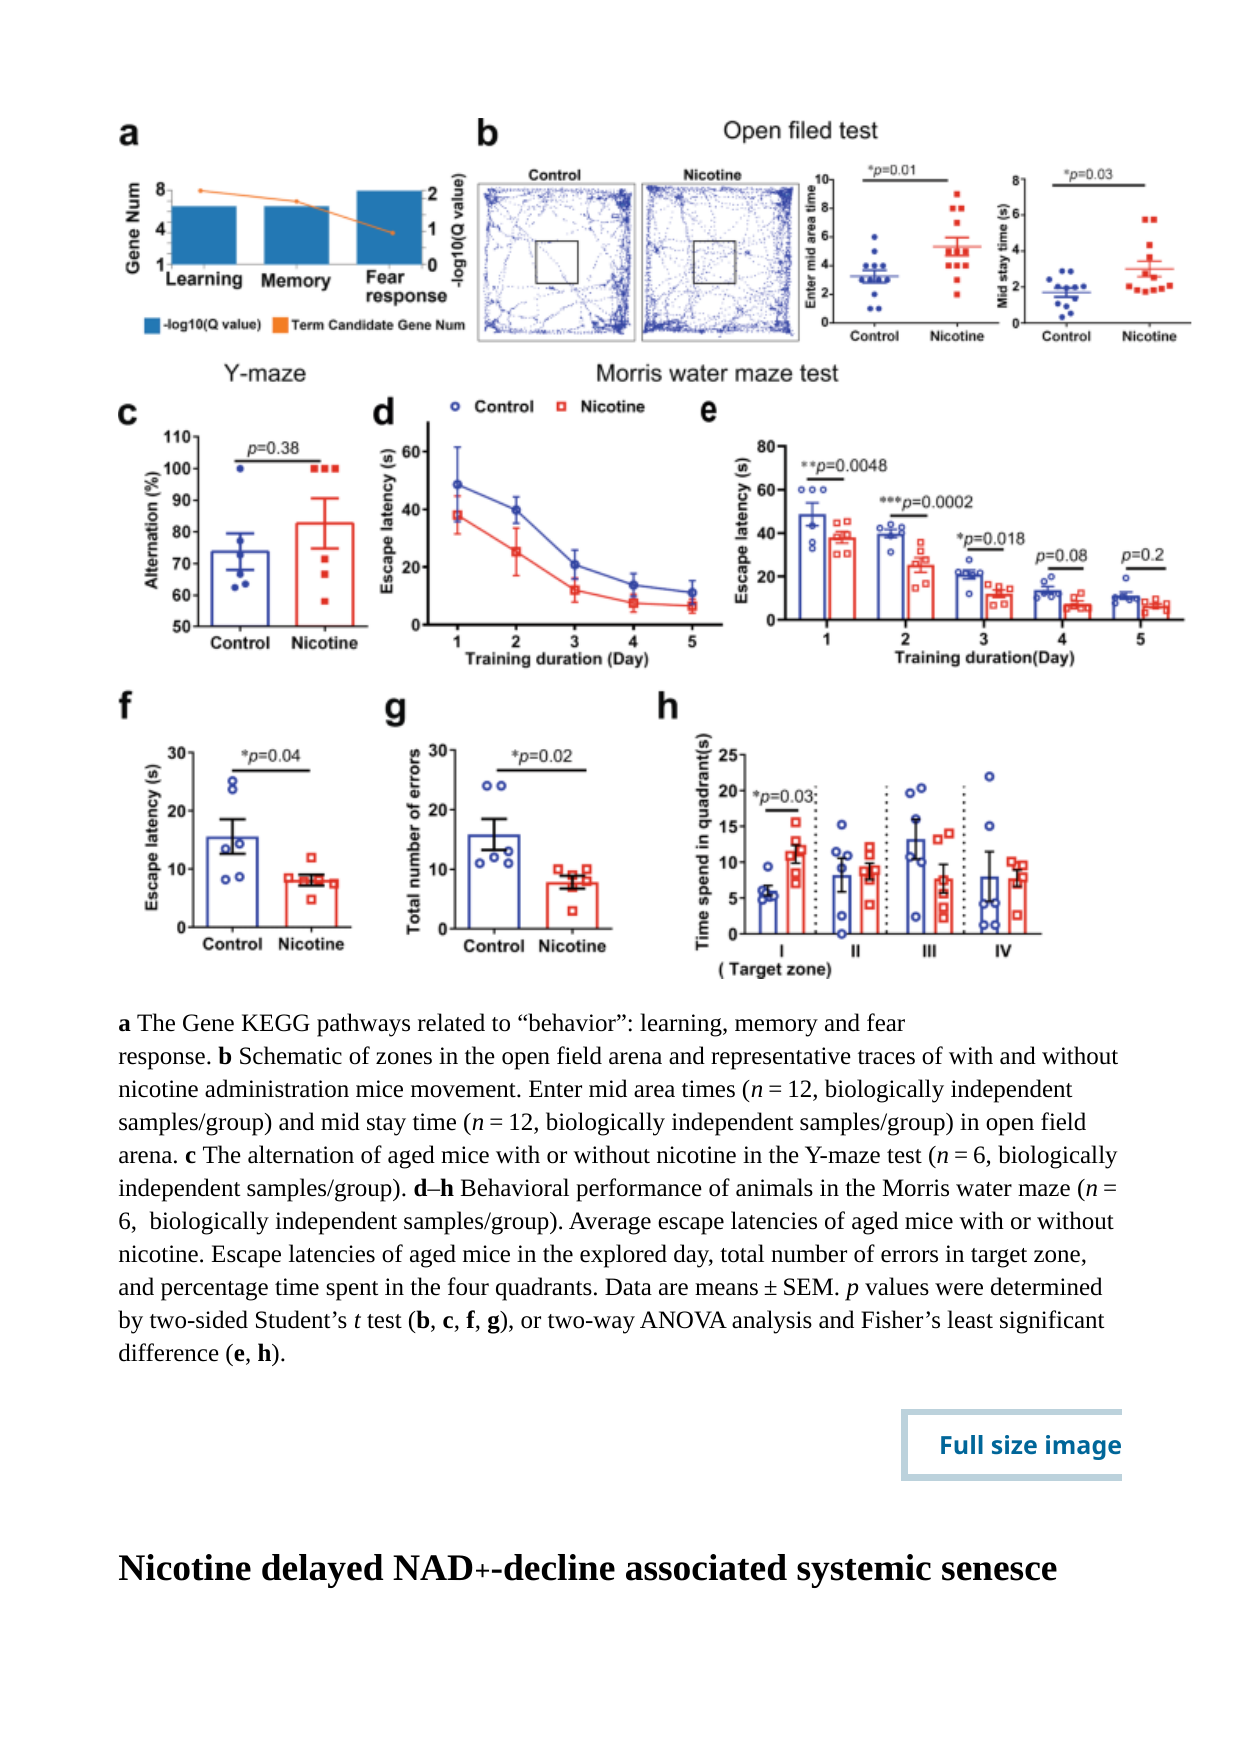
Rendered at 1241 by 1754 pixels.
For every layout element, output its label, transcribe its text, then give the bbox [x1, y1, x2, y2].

subtitle Nicotine delayed NAD+-decline associated systemic senesce [118, 1546, 1122, 1589]
text [118, 1409, 901, 1481]
text Full size image [908, 1415, 1122, 1474]
picture [118, 118, 1192, 979]
text a The Gene KEGG pathways related to “behavior”: learning, memory and fear response. b Schematic of zones in the open field arena and representative traces of with and without nicotine administration mice movement. Enter mid area times (n = 12, biologically independent samples/group) and mid stay time (n = 12, biologically independent samples/group) in open field arena. c The alternation of aged mice with or without nicotine in the Y-maze test (n = 6, biologically independent samples/group). d–h Behavioral performance of animals in the Morris water maze (n = 6, biologically independent samples/group). Average escape latencies of aged mice with or without nicotine. Escape latencies of aged mice in the explored day, total number of errors in target zone, and percentage time spent in the four quadrants. Data are means ± SEM. p values were determined by two-sided Student’s t test (b, c, f, g), or two-way ANOVA analysis and Fisher’s least significant difference (e, h). [118, 1008, 1122, 1367]
